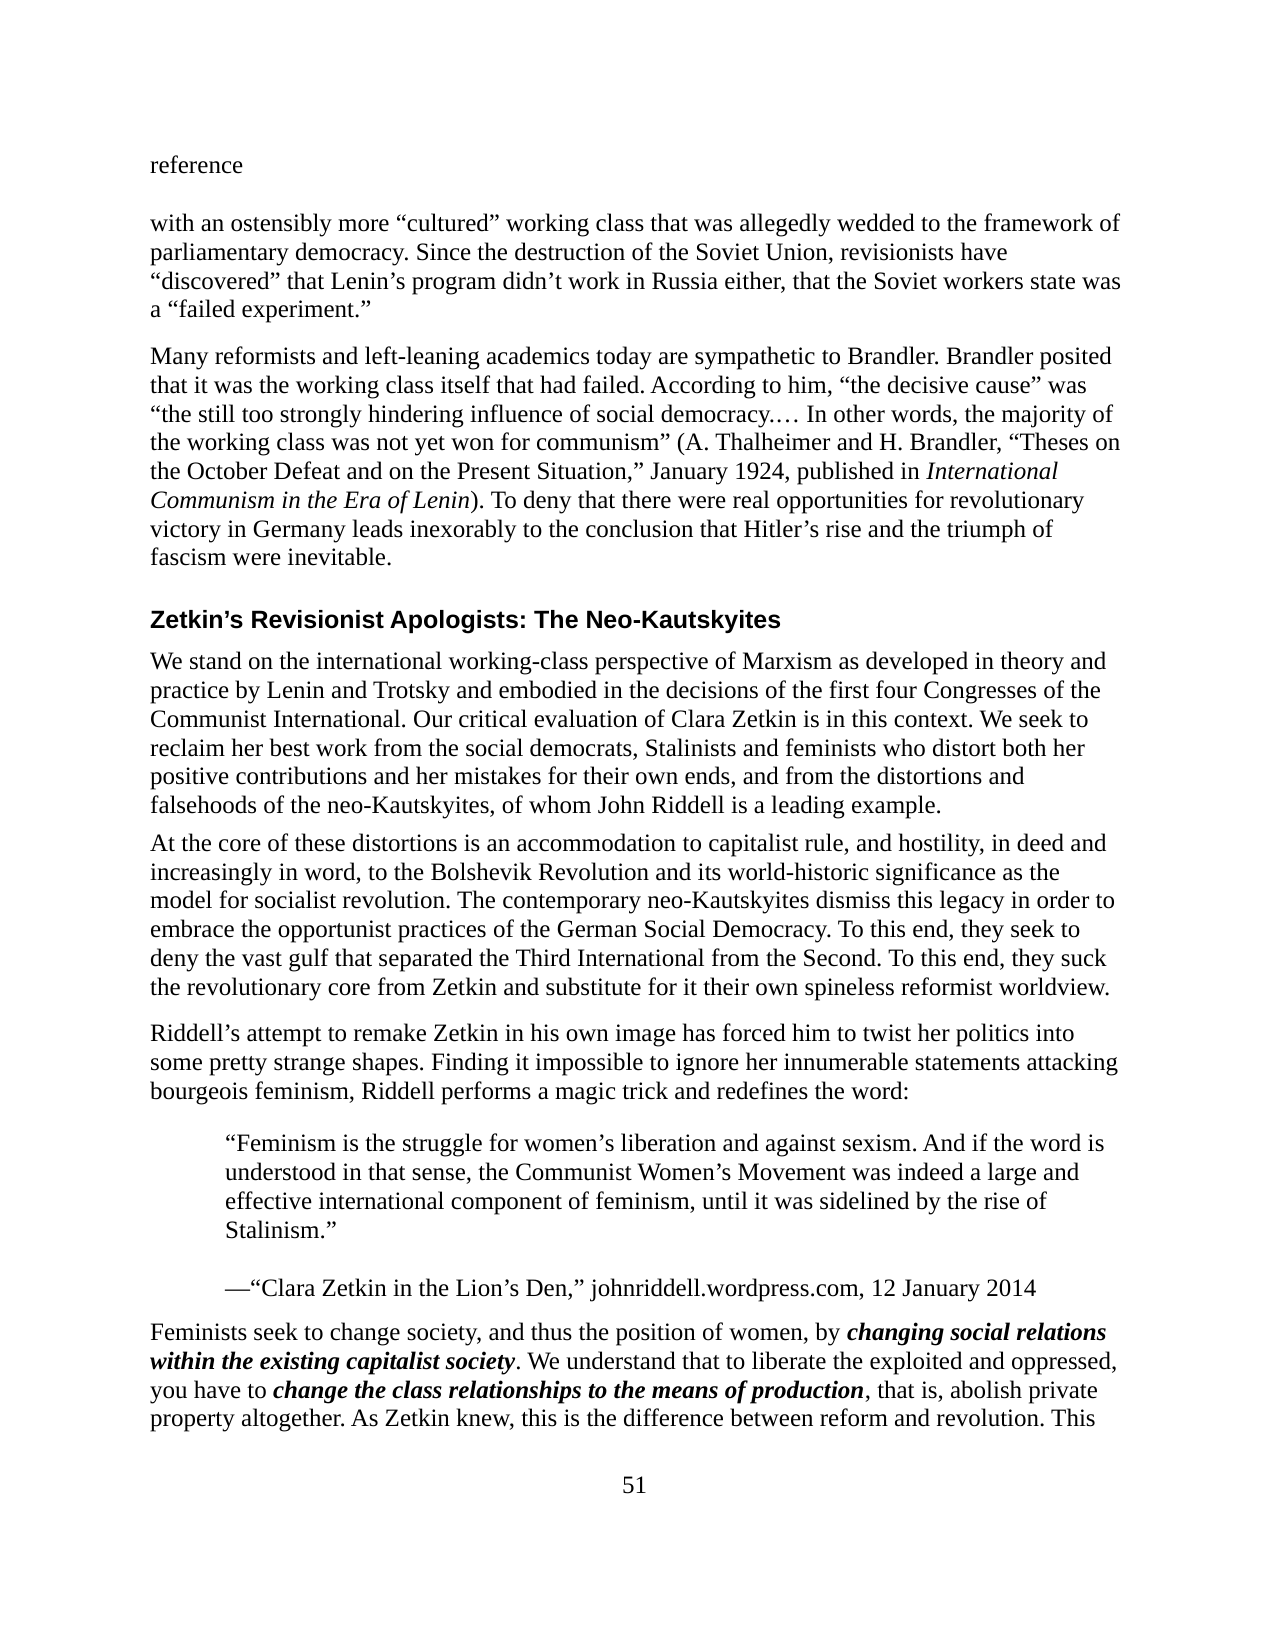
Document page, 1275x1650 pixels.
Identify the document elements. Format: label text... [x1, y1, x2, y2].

text We stand on the international working-class perspective of Marxism as developed in theory and practice by Lenin and Trotsky and embodied in the decisions of the first four Congresses of the Communist International. Our critical evaluation of Clara Zetkin is in this context. We seek to reclaim her best work from the social democrats, Stalinists and feminists who distort both her positive contributions and her mistakes for their own ends, and from the distortions and falsehoods of the neo-Kautskyites, of whom John Riddell is a leading example. [150, 646, 1125, 819]
text Riddell’s attempt to remake Zetkin in his own image has forced him to twist her politics into some pretty strange shapes. Finding it impossible to ignore her innumerable statements attacking bourgeois feminism, Riddell performs a magic trick and redefines the word: [150, 1018, 1125, 1104]
text with an ostensibly more “cultured” working class that was allegedly wedded to the framework of parliamentary democracy. Since the destruction of the Soviet Union, revisionists have “discovered” that Lenin’s program didn’t work in Russia either, that the Soviet workers state was a “failed experiment.” [150, 208, 1125, 323]
subtitle Zetkin’s Revisionist Apologists: The Neo-Kautskyites [150, 605, 1125, 634]
text “Feminism is the struggle for women’s liberation and against sexism. And if the word is understood in that sense, the Communist Women’s Movement was indeed a large and effective international component of feminism, until it was sidelined by the rise of Stalinism.” [225, 1128, 1125, 1243]
text Many reformists and left-leaning academics today are sympathetic to Brandler. Brandler posited that it was the working class itself that had failed. According to him, “the decisive cause” was “the still too strongly hindering influence of social democracy.… In other words, the majority of the working class was not yet won for communism” (A. Thalheimer and H. Brandler, “Theses on the October Defeat and on the Present Situation,” January 1924, published in International Communism in the Era of Lenin). To deny that there were real opportunities for revolutionary victory in Germany leads inexorably to the conclusion that Hitler’s rise and the triumph of fascism were inevitable. [150, 341, 1125, 571]
text At the core of these distortions is an accommodation to capitalist rule, and hostility, in deed and increasingly in word, to the Bolshevik Revolution and its world-historic significance as the model for socialist revolution. The contemporary neo-Kautskyites dismiss this legacy in order to embrace the opportunist practices of the German Social Democracy. To this end, they seek to deny the vast gulf that separated the Third International from the Second. To this end, they suck the revolutionary core from Zetkin and substitute for it their own spineless reformist worldview. [150, 828, 1125, 1000]
text Feminists seek to change society, and thus the position of women, by changing social relations within the existing capitalist society. We understand that to liberate the exploited and oppressed, you have to change the class relationships to the means of production, that is, abolish private property altogether. As Zetkin knew, this is the difference between reform and revolution. This [150, 1317, 1125, 1432]
text —“Clara Zetkin in the Lion’s Den,” johnriddell.wordpress.com, 12 January 2014 [225, 1273, 1125, 1302]
